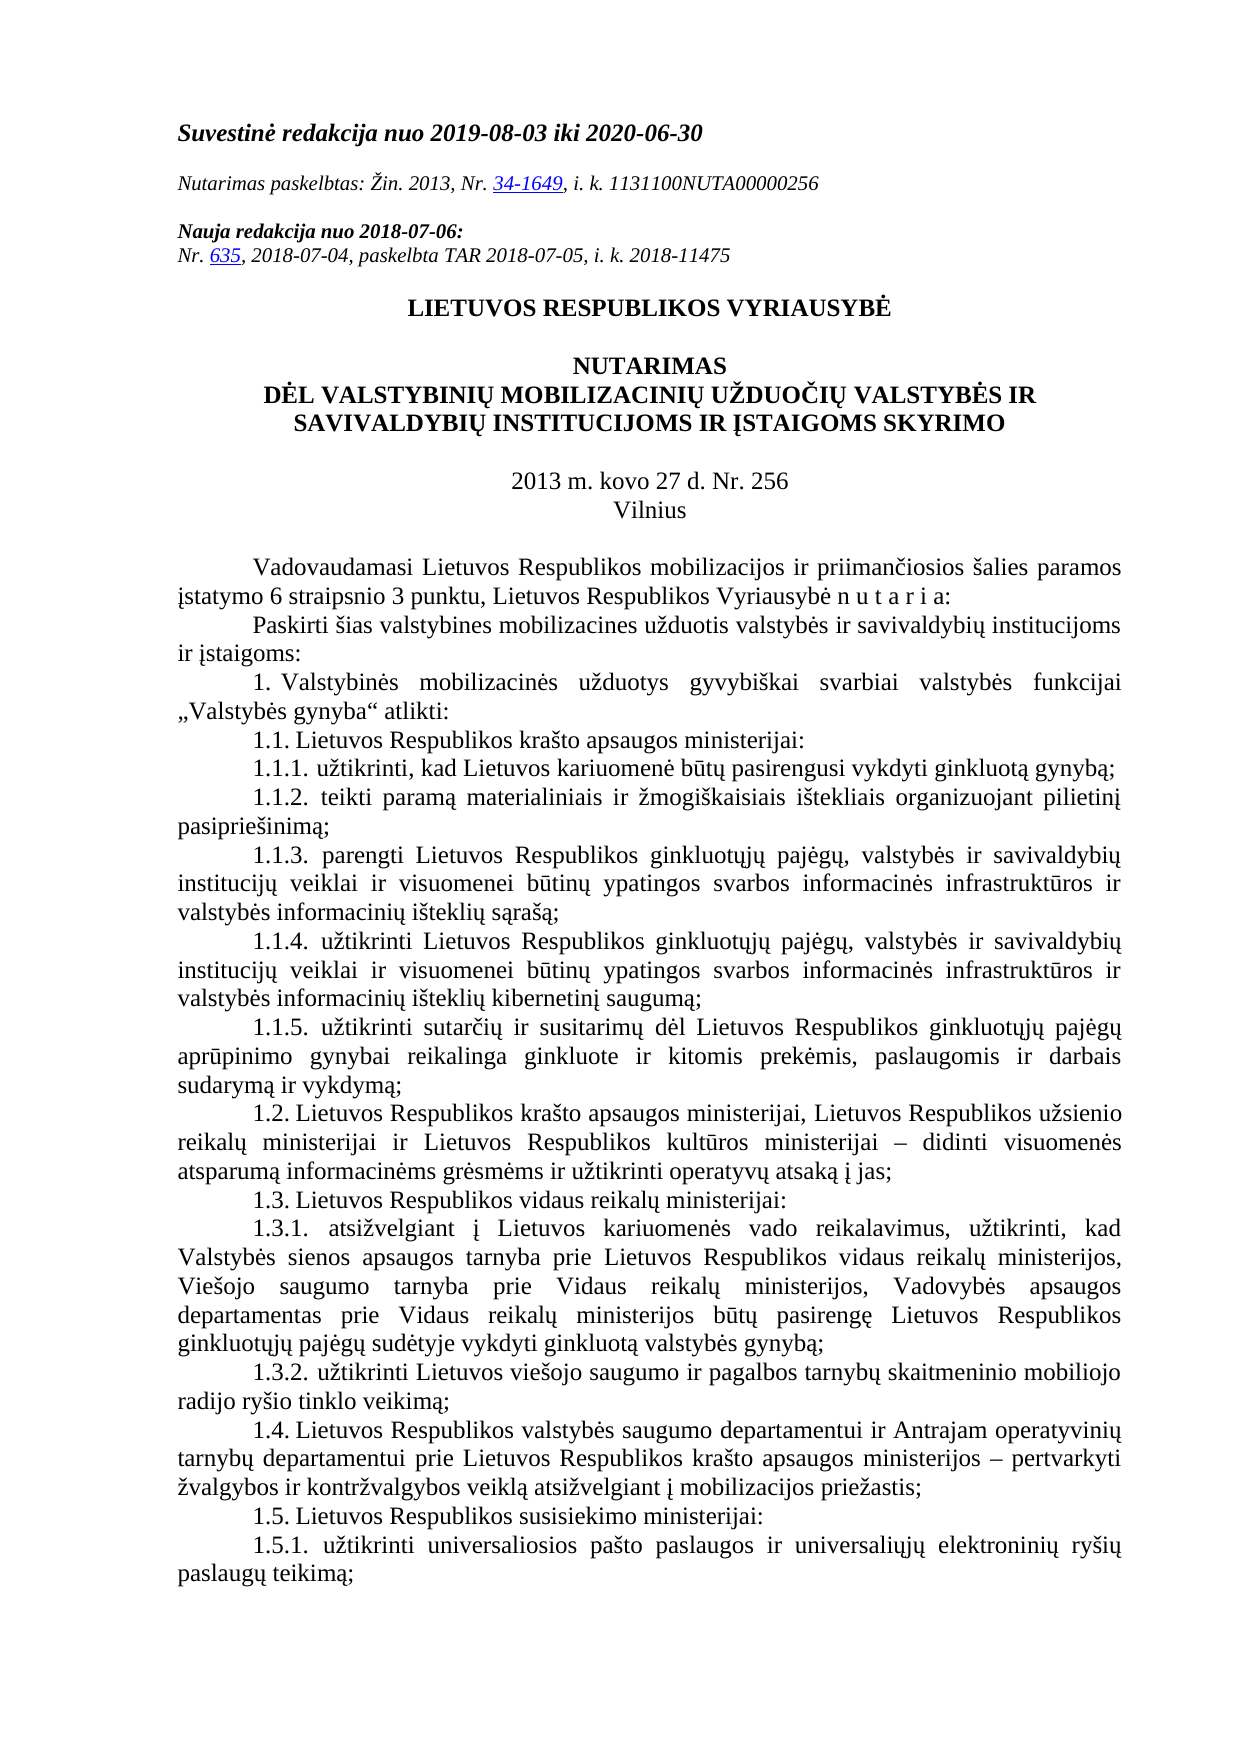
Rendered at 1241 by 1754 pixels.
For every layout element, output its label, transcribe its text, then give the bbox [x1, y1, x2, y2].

text 1.1.2. teikti paramą materialiniais ir žmogiškaisiais ištekliais organizuojant pilietinį pasipriešinimą; [177, 782, 1122, 840]
text 1. Valstybinės mobilizacinės užduotys gyvybiškai svarbiai valstybės funkcijai „Valstybės gynyba“ atlikti: [177, 667, 1122, 725]
text 1.1.1. užtikrinti, kad Lietuvos kariuomenė būtų pasirengusi vykdyti ginkluotą gynybą; [177, 753, 1122, 782]
text 1.5.1. užtikrinti universaliosios pašto paslaugos ir universaliųjų elektroninių ryšių paslaugų teikimą; [177, 1530, 1122, 1587]
text 1.1.5. užtikrinti sutarčių ir susitarimų dėl Lietuvos Respublikos ginkluotųjų pajėgų aprūpinimo gynybai reikalinga ginkluote ir kitomis prekėmis, paslaugomis ir darbais sudarymą ir vykdymą; [177, 1012, 1122, 1098]
text Dėl VALSTYBINIŲ MOBILIZACINIŲ UŽDUOČIŲ VALSTYBĖS IR SAVIVALDYBIŲ INSTITUCIJOMS IR ĮSTAIGOMS SKYRIMO [177, 380, 1122, 437]
text 1.5. Lietuvos Respublikos susisiekimo ministerijai: [177, 1501, 1122, 1530]
text Nutarimas paskelbtas: Žin. 2013, Nr. 34-1649, i. k. 1131100NUTA00000256 [177, 171, 1122, 195]
text Nauja redakcija nuo 2018-07-06: [177, 219, 1122, 243]
text Nutarimas [177, 351, 1122, 380]
text Suvestinė redakcija nuo 2019-08-03 iki 2020-06-30 [177, 118, 1122, 147]
text 1.3.1. atsižvelgiant į Lietuvos kariuomenės vado reikalavimus, užtikrinti, kad Valstybės sienos apsaugos tarnyba prie Lietuvos Respublikos vidaus reikalų ministerijos, Viešojo saugumo tarnyba prie Vidaus reikalų ministerijos, Vadovybės apsaugos departamentas prie Vidaus reikalų ministerijos būtų pasirengę Lietuvos Respublikos ginkluotųjų pajėgų sudėtyje vykdyti ginkluotą valstybės gynybą; [177, 1213, 1122, 1357]
text 1.3.2. užtikrinti Lietuvos viešojo saugumo ir pagalbos tarnybų skaitmeninio mobiliojo radijo ryšio tinklo veikimą; [177, 1357, 1122, 1415]
text 1.1.3. parengti Lietuvos Respublikos ginkluotųjų pajėgų, valstybės ir savivaldybių institucijų veiklai ir visuomenei būtinų ypatingos svarbos informacinės infrastruktūros ir valstybės informacinių išteklių sąrašą; [177, 840, 1122, 926]
text Lietuvos Respublikos Vyriausybė [177, 293, 1122, 322]
text 1.1. Lietuvos Respublikos krašto apsaugos ministerijai: [177, 725, 1122, 753]
text 1.2. Lietuvos Respublikos krašto apsaugos ministerijai, Lietuvos Respublikos užsienio reikalų ministerijai ir Lietuvos Respublikos kultūros ministerijai – didinti visuomenės atsparumą informacinėms grėsmėms ir užtikrinti operatyvų atsaką į jas; [177, 1098, 1122, 1185]
text 1.4. Lietuvos Respublikos valstybės saugumo departamentui ir Antrajam operatyvinių tarnybų departamentui prie Lietuvos Respublikos krašto apsaugos ministerijos – pertvarkyti žvalgybos ir kontržvalgybos veiklą atsižvelgiant į mobilizacijos priežastis; [177, 1415, 1122, 1501]
text Vadovaudamasi Lietuvos Respublikos mobilizacijos ir priimančiosios šalies paramos įstatymo 6 straipsnio 3 punktu, Lietuvos Respublikos Vyriausybė n u t a r i a: [177, 552, 1122, 610]
text 1.3. Lietuvos Respublikos vidaus reikalų ministerijai: [177, 1185, 1122, 1213]
text Vilnius [177, 495, 1122, 523]
text 2013 m. kovo 27 d. Nr. 256 [177, 466, 1122, 495]
text Paskirti šias valstybines mobilizacines užduotis valstybės ir savivaldybių institucijoms ir įstaigoms: [177, 610, 1122, 667]
text Nr. 635, 2018-07-04, paskelbta TAR 2018-07-05, i. k. 2018-11475 [177, 243, 1122, 267]
text 1.1.4. užtikrinti Lietuvos Respublikos ginkluotųjų pajėgų, valstybės ir savivaldybių institucijų veiklai ir visuomenei būtinų ypatingos svarbos informacinės infrastruktūros ir valstybės informacinių išteklių kibernetinį saugumą; [177, 926, 1122, 1012]
